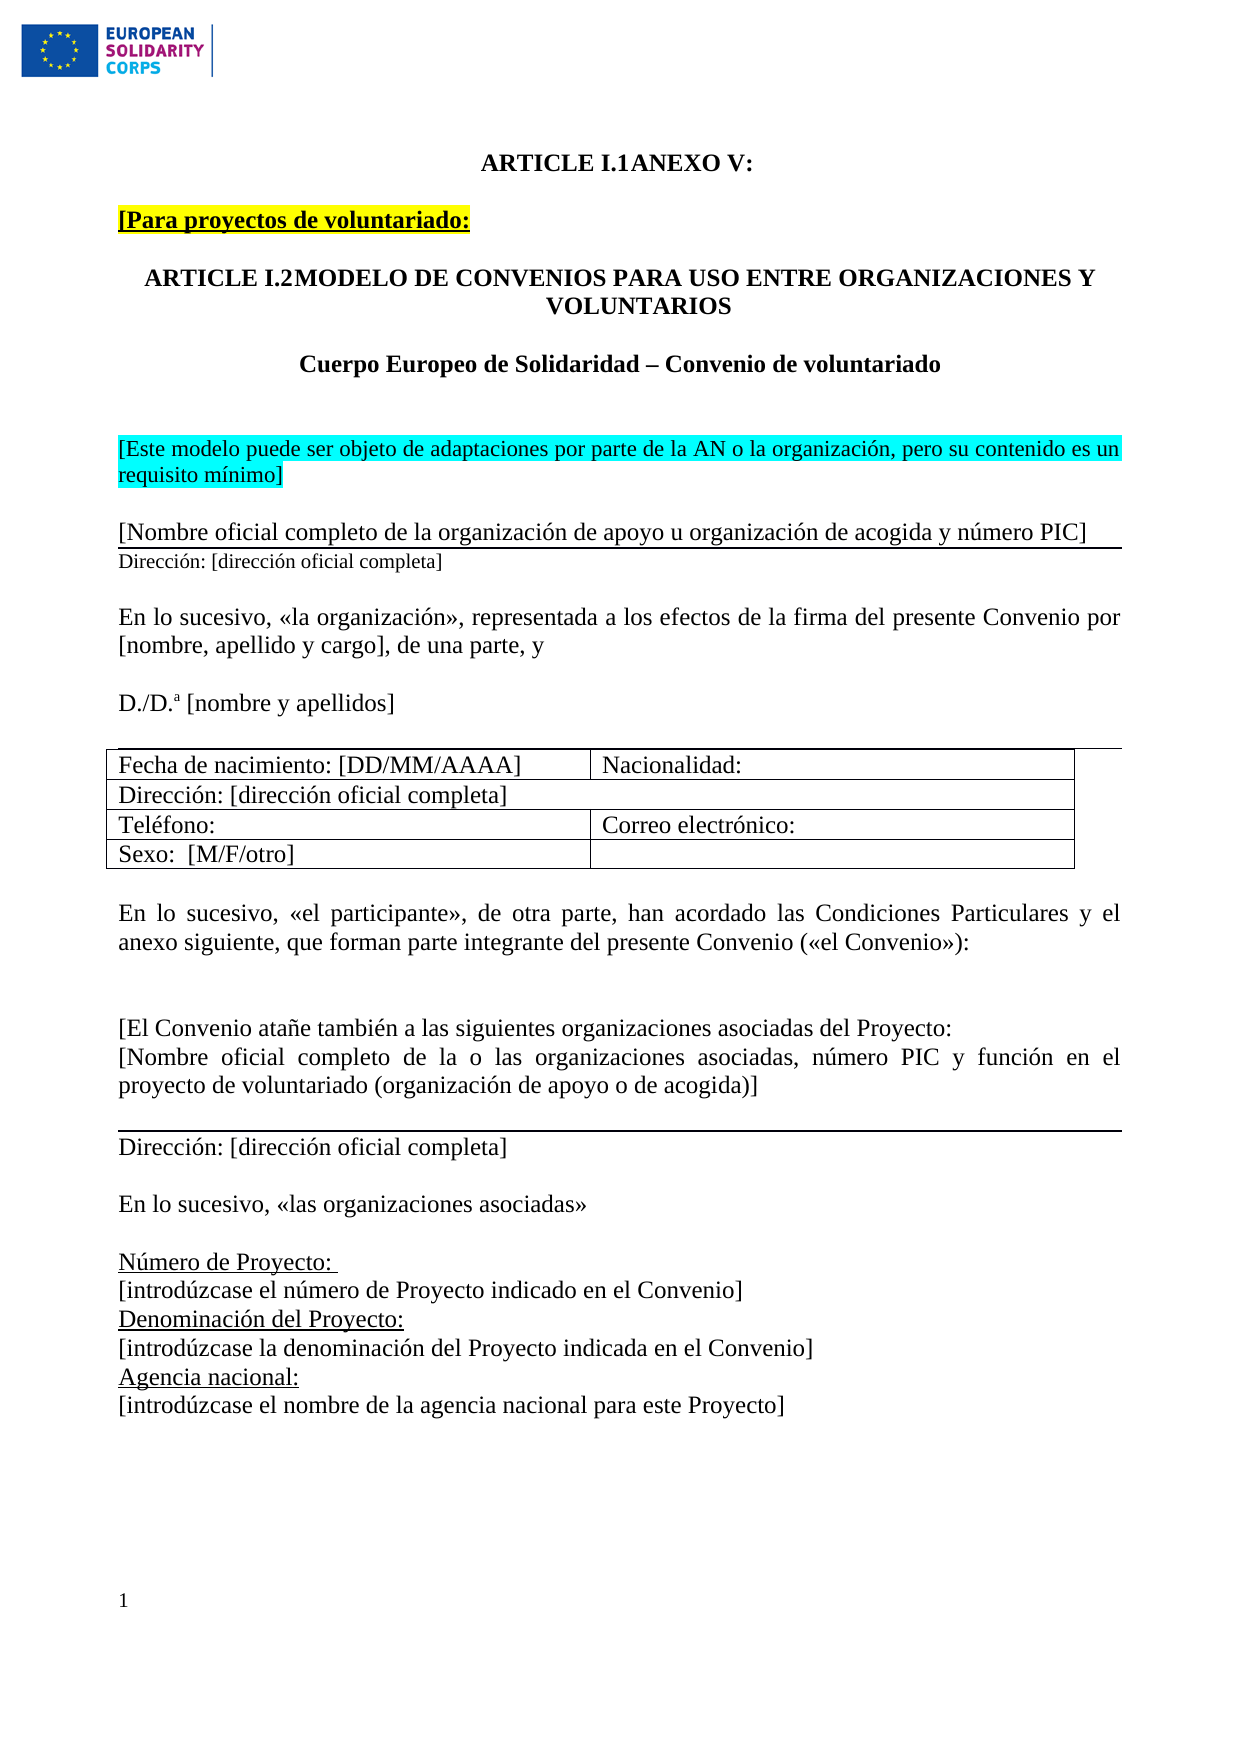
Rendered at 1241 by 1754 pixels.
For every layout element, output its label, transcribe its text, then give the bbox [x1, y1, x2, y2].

text [introdúzcase el nombre de la agencia nacional para este Proyecto] [118, 1391, 1122, 1419]
text En lo sucesivo, «el participante», de otra parte, han acordado las Condiciones Particulares y el anexo siguiente, que forman parte integrante del presente Convenio («el Convenio»): [118, 898, 1122, 956]
text Número de Proyecto: [118, 1247, 1122, 1276]
text [El Convenio atañe también a las siguientes organizaciones asociadas del Proyecto: [118, 1013, 1122, 1042]
text [Nombre oficial completo de la o las organizaciones asociadas, número PIC y función en el proyecto de voluntariado (organización de apoyo o de acogida)] [118, 1042, 1122, 1099]
text D./D.a [nombre y apellidos] [118, 688, 1122, 717]
table_header Nacionalidad: [591, 750, 1074, 779]
table_header Fecha de nacimiento: [DD/MM/AAAA] [107, 750, 590, 779]
picture [0, 0, 236, 97]
text Denominación del Proyecto: [118, 1304, 1122, 1333]
text En lo sucesivo, «las organizaciones asociadas» [118, 1189, 1122, 1218]
text En lo sucesivo, «la organización», representada a los efectos de la firma del presente Convenio por [nombre, apellido y cargo], de una parte, y [118, 602, 1122, 659]
text [introdúzcase la denominación del Proyecto indicada en el Convenio] [118, 1333, 1122, 1362]
subtitle AΝΕΧΟ V: [118, 148, 1122, 176]
table_cell Correo electrónico: [591, 810, 1074, 838]
text [Nombre oficial completo de la organización de apoyo u organización de acogida y número PIC] [118, 517, 1122, 547]
subtitle MODELO DE CONVENIOS PARA USO ENTRE ORGANIZACIONES Y VOLUNTARIOS [118, 263, 1122, 320]
text Dirección: [dirección oficial completa] [118, 549, 1122, 573]
table_cell [591, 840, 1074, 868]
table_cell Dirección: [dirección oficial completa] [107, 780, 1074, 809]
text [Para proyectos de voluntariado: [118, 205, 1122, 234]
text [introdúzcase el número de Proyecto indicado en el Convenio] [118, 1276, 1122, 1304]
table_cell Teléfono: [107, 810, 590, 838]
text Dirección: [dirección oficial completa] [118, 1132, 1122, 1161]
text Agencia nacional: [118, 1362, 1122, 1391]
subtitle Cuerpo Europeo de Solidaridad – Convenio de voluntariado [118, 349, 1122, 378]
text [Este modelo puede ser objeto de adaptaciones por parte de la AN o la organización, pero su contenido es un requisito mínimo] [118, 435, 1122, 488]
table_cell Sexo: [M/F/otro] [107, 840, 590, 868]
